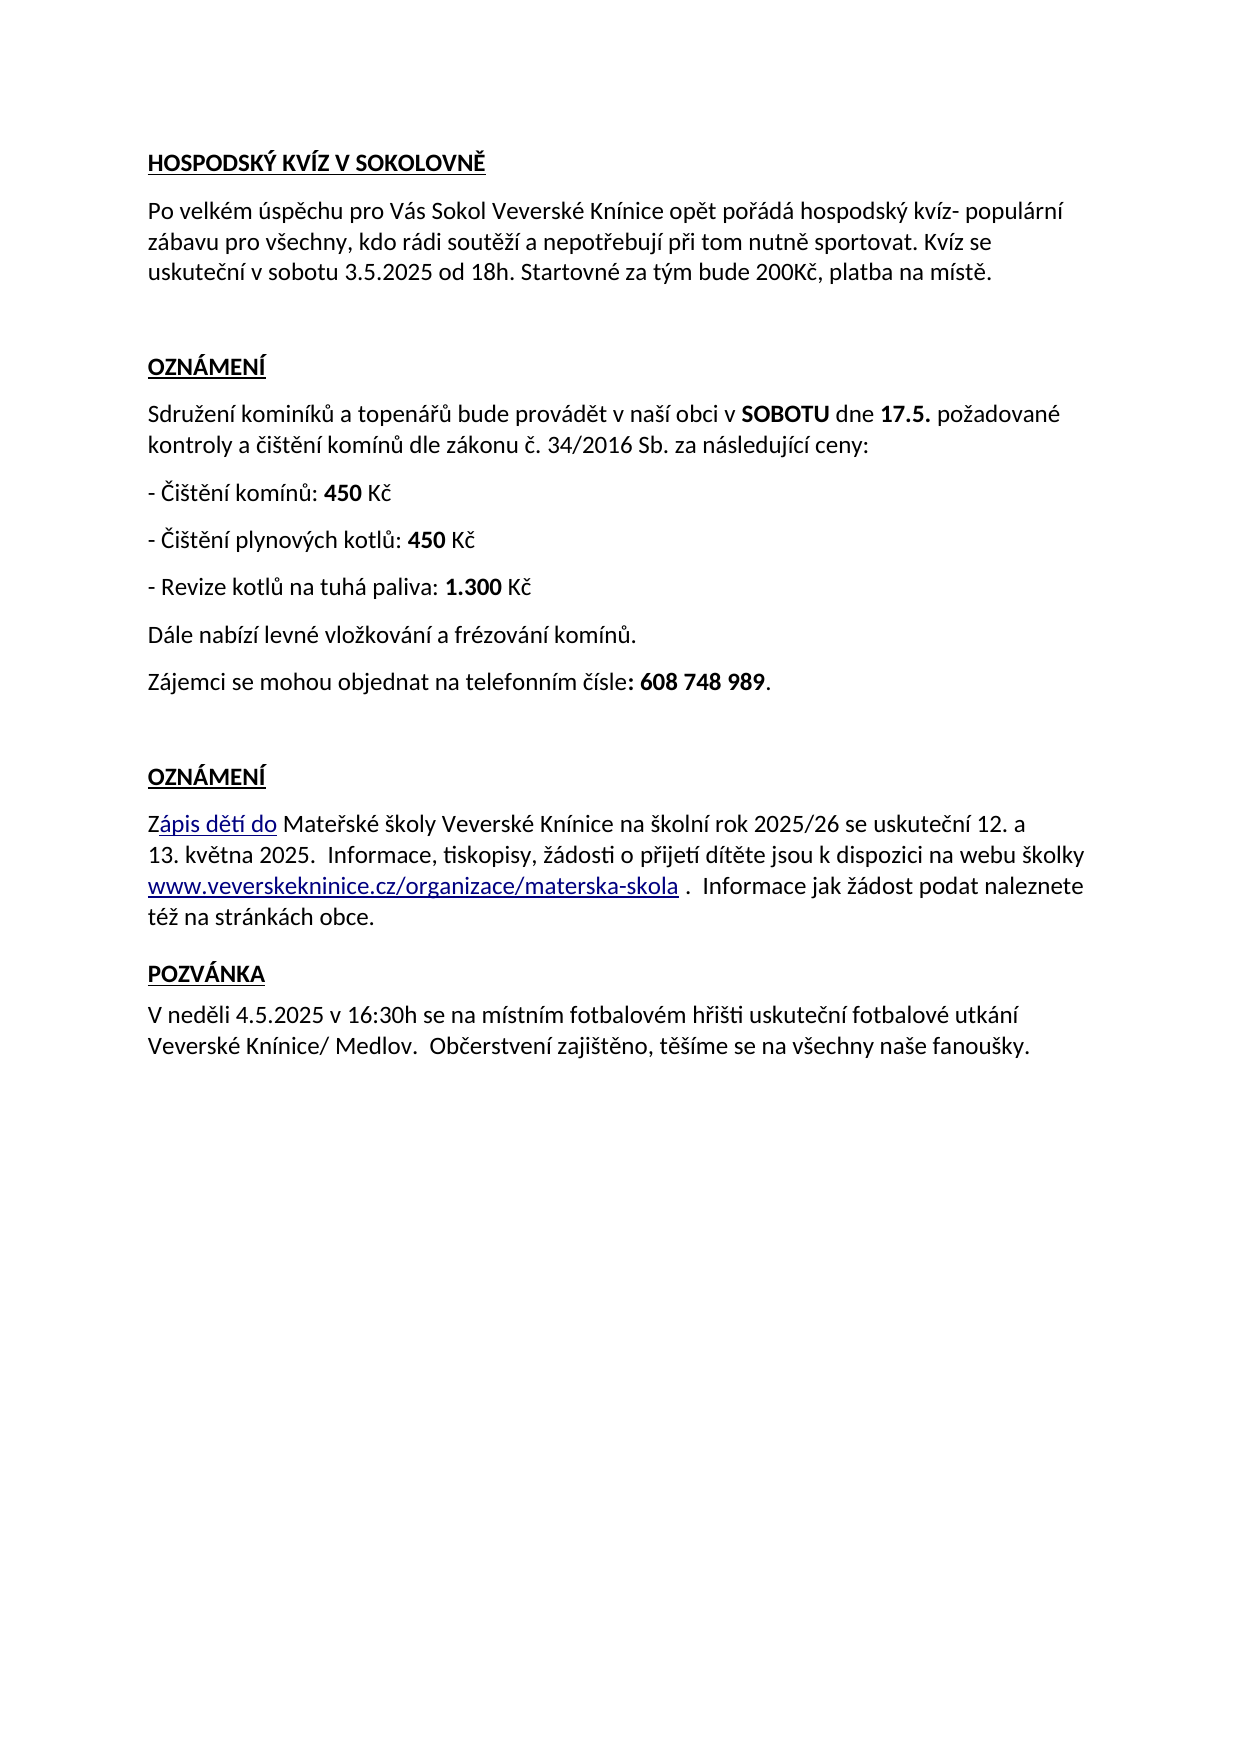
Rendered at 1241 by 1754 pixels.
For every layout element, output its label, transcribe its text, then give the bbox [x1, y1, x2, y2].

text Po velkém úspěchu pro Vás Sokol Veverské Knínice opět pořádá hospodský kvíz- populární zábavu pro všechny, kdo rádi soutěží a nepotřebují při tom nutně sportovat. Kvíz se uskuteční v sobotu 3.5.2025 od 18h. Startovné za tým bude 200Kč, platba na místě. [148, 195, 1093, 287]
text V neděli 4.5.2025 v 16:30h se na místním fotbalovém hřišti uskuteční fotbalové utkání Veverské Knínice/ Medlov. Občerstvení zajištěno, těšíme se na všechny naše fanoušky. [148, 999, 1093, 1061]
text HOSPODSKÝ KVÍZ V SOKOLOVNĚ [148, 148, 1093, 178]
text Dále nabízí levné vložkování a frézování komínů. [148, 619, 1093, 649]
text OZNÁMENÍ [148, 761, 1093, 792]
text Sdružení kominíků a topenářů bude provádět v naší obci v SOBOTU dne 17.5. požadované kontroly a čištění komínů dle zákonu č. 34/2016 Sb. za následující ceny: [148, 399, 1093, 460]
text Zápis dětí do Mateřské školy Veverské Knínice na školní rok 2025/26 se uskuteční 12. a 13. května 2025. Informace, tiskopisy, žádosti o přijetí dítěte jsou k dispozici na webu školky www.veverskekninice.cz/organizace/materska-skola . Informace jak žádost podat naleznete též na stránkách obce. [148, 808, 1093, 931]
text Zájemci se mohou objednat na telefonním čísle: 608 748 989. [148, 666, 1093, 697]
text OZNÁMENÍ [148, 351, 1093, 382]
text - Čištění plynových kotlů: 450 Kč [148, 524, 1093, 555]
text - Čištění komínů: 450 Kč [148, 477, 1093, 507]
text POZVÁNKA [148, 958, 1093, 989]
text - Revize kotlů na tuhá paliva: 1.300 Kč [148, 572, 1093, 602]
